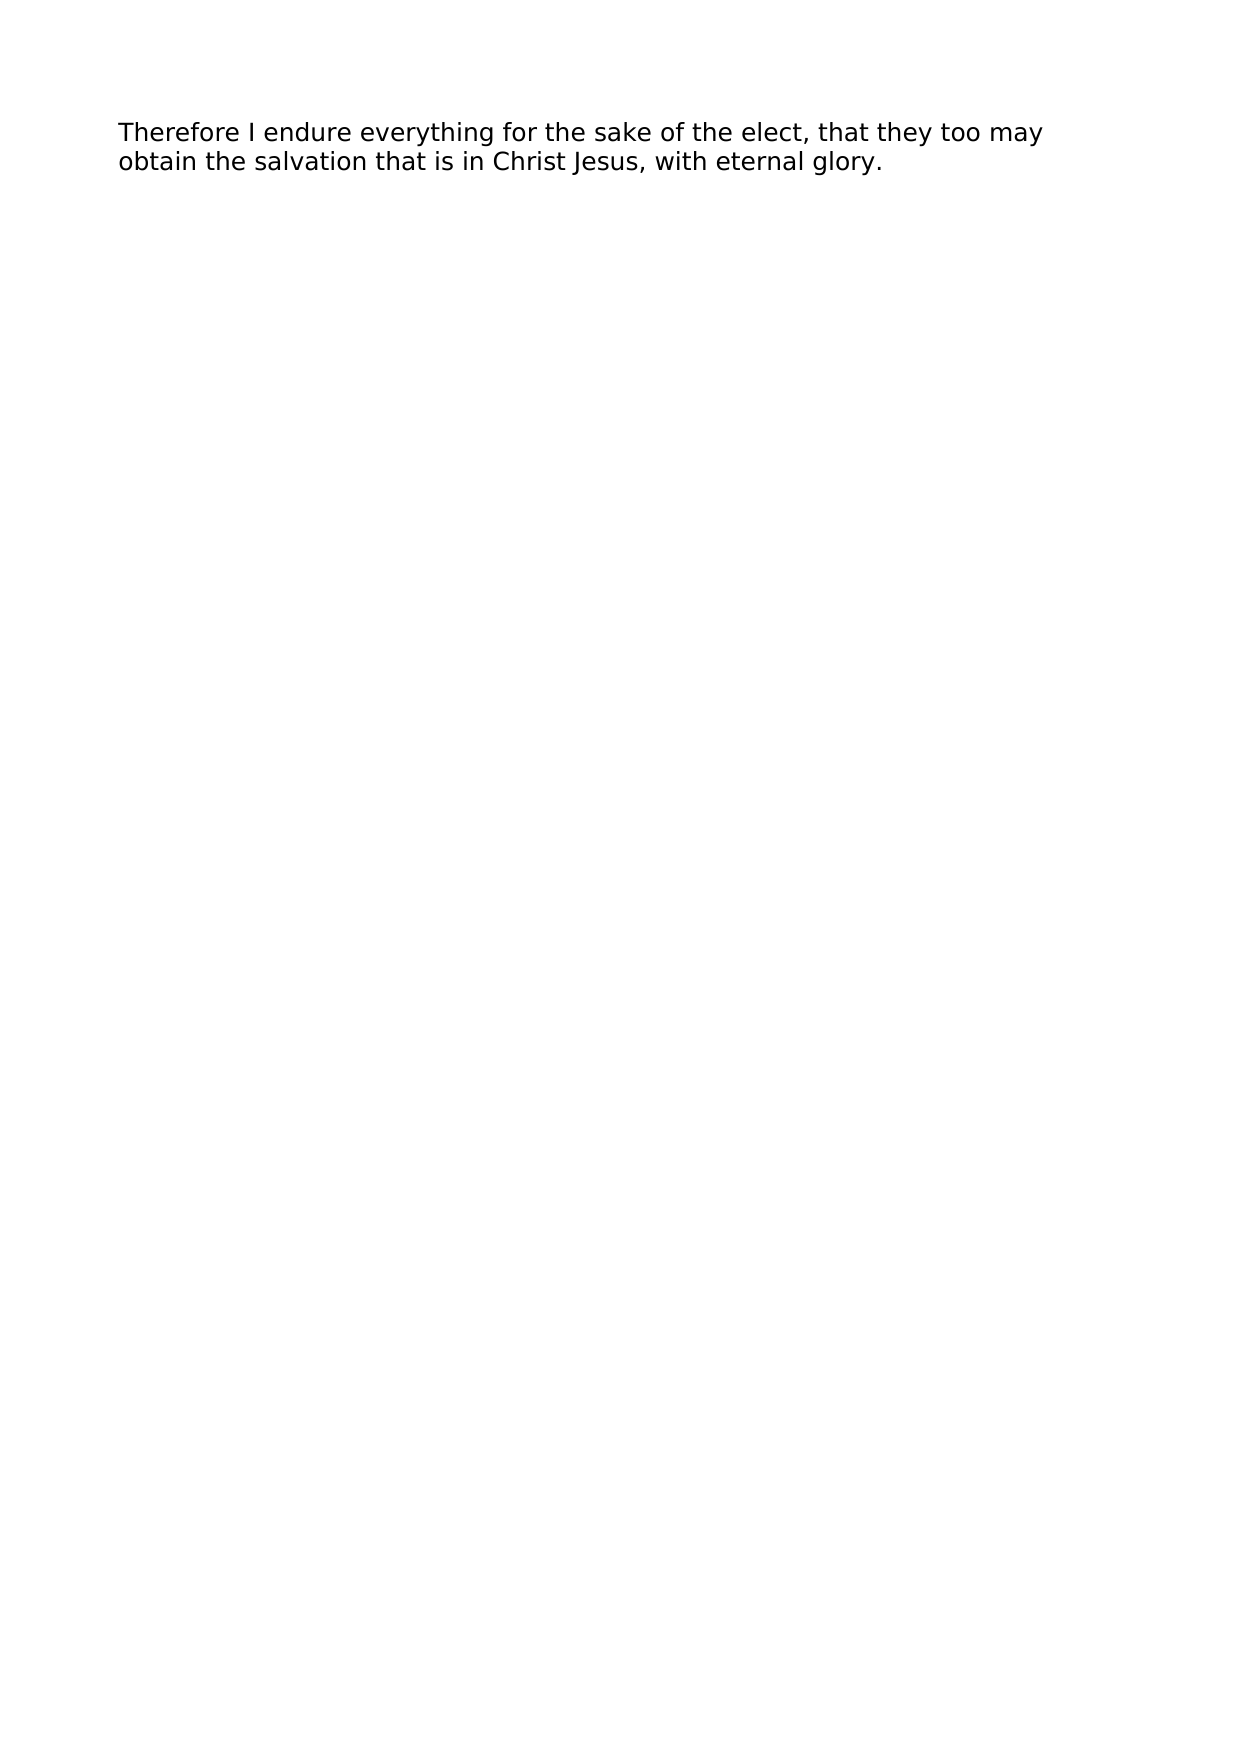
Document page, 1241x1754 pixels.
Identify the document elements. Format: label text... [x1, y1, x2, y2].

text Therefore I endure everything for the sake of the elect, that they too may obtain the salvation that is in Christ Jesus, with eternal glory. [118, 118, 1122, 176]
